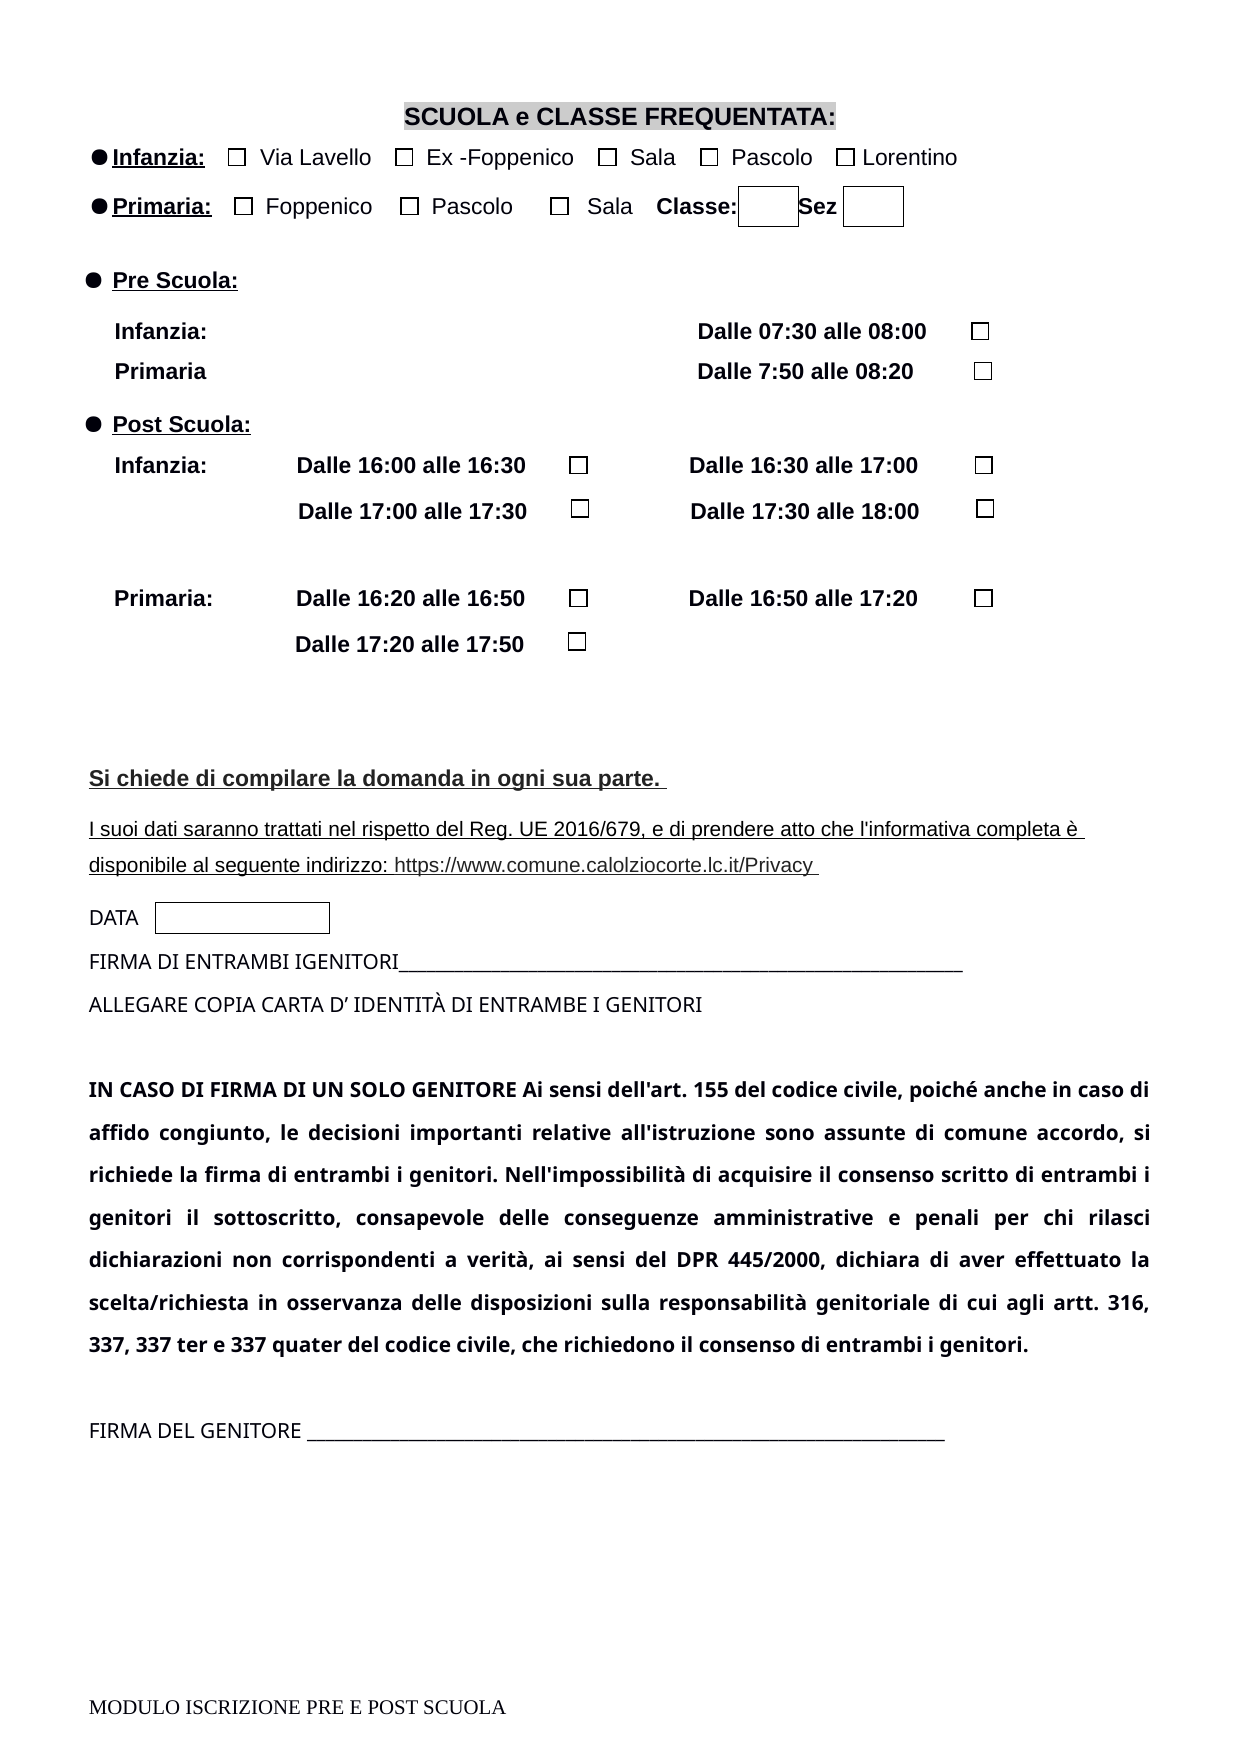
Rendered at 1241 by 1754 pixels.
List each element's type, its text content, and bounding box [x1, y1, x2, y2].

text Primaria Dalle 7:50 alle 08:20 [83, 358, 1152, 384]
text FIRMA DI ENTRAMBI IGENITORI_____________________________________________________________ [88, 947, 1152, 976]
text DATA [88, 902, 155, 933]
text SCUOLA e CLASSE FREQUENTATA: [88, 102, 1152, 130]
text I suoi dati saranno trattati nel rispetto del Reg. UE 2016/679, e di prendere atto che l'informativa completa è disponibile al seguente indirizzo: https://www.comune.calolziocorte.lc.it/Privacy [88, 817, 1152, 877]
list Primaria: Foppenico Pascolo Sala Classe:Sez [88, 186, 738, 226]
text FIRMA DEL GENITORE _____________________________________________________________________ [88, 1416, 1152, 1444]
text [330, 902, 1152, 933]
text Dalle 17:20 alle 17:50 [94, 625, 1152, 658]
text ALLEGARE COPIA CARTA D’ IDENTITÀ DI ENTRAMBE I GENITORI [88, 990, 1152, 1018]
text Dalle 17:00 alle 17:30 Dalle 17:30 alle 18:00 [88, 492, 1152, 525]
list Post Scuola: [83, 411, 1152, 438]
text Si chiede di compilare la domanda in ogni sua parte. [88, 765, 1152, 792]
text IN CASO DI FIRMA DI UN SOLO GENITORE Ai sensi dell'art. 155 del codice civile, poiché anche in caso di affido congiunto, le decisioni importanti relative all'istruzione sono assunte di comune accordo, si richiede la firma di entrambi i genitori. Nell'impossibilità di acquisire il consenso scritto di entrambi i genitori il sottoscritto, consapevole delle conseguenze amministrative e penali per chi rilasci dichiarazioni non corrispondenti a verità, ai sensi del DPR 445/2000, dichiara di aver effettuato la scelta/richiesta in osservanza delle disposizioni sulla responsabilità genitoriale di cui agli artt. 316, 337, 337 ter e 337 quater del codice civile, che richiedono il consenso di entrambi i genitori. [88, 1075, 1152, 1359]
text Infanzia: Dalle 07:30 alle 08:00 [83, 317, 1152, 345]
text Primaria: Dalle 16:20 alle 16:50 Dalle 16:50 alle 17:20 [88, 584, 1152, 612]
list Pre Scuola: [83, 267, 1152, 294]
list Infanzia: Via Lavello Ex -Foppenico Sala Pascolo Lorentino [88, 143, 1152, 171]
list Primaria: Foppenico Pascolo Sala Classe:Sez [904, 186, 1152, 226]
text Infanzia: Dalle 16:00 alle 16:30 Dalle 16:30 alle 17:00 [83, 451, 1152, 479]
list Primaria: Foppenico Pascolo Sala Classe:Sez [799, 186, 843, 226]
